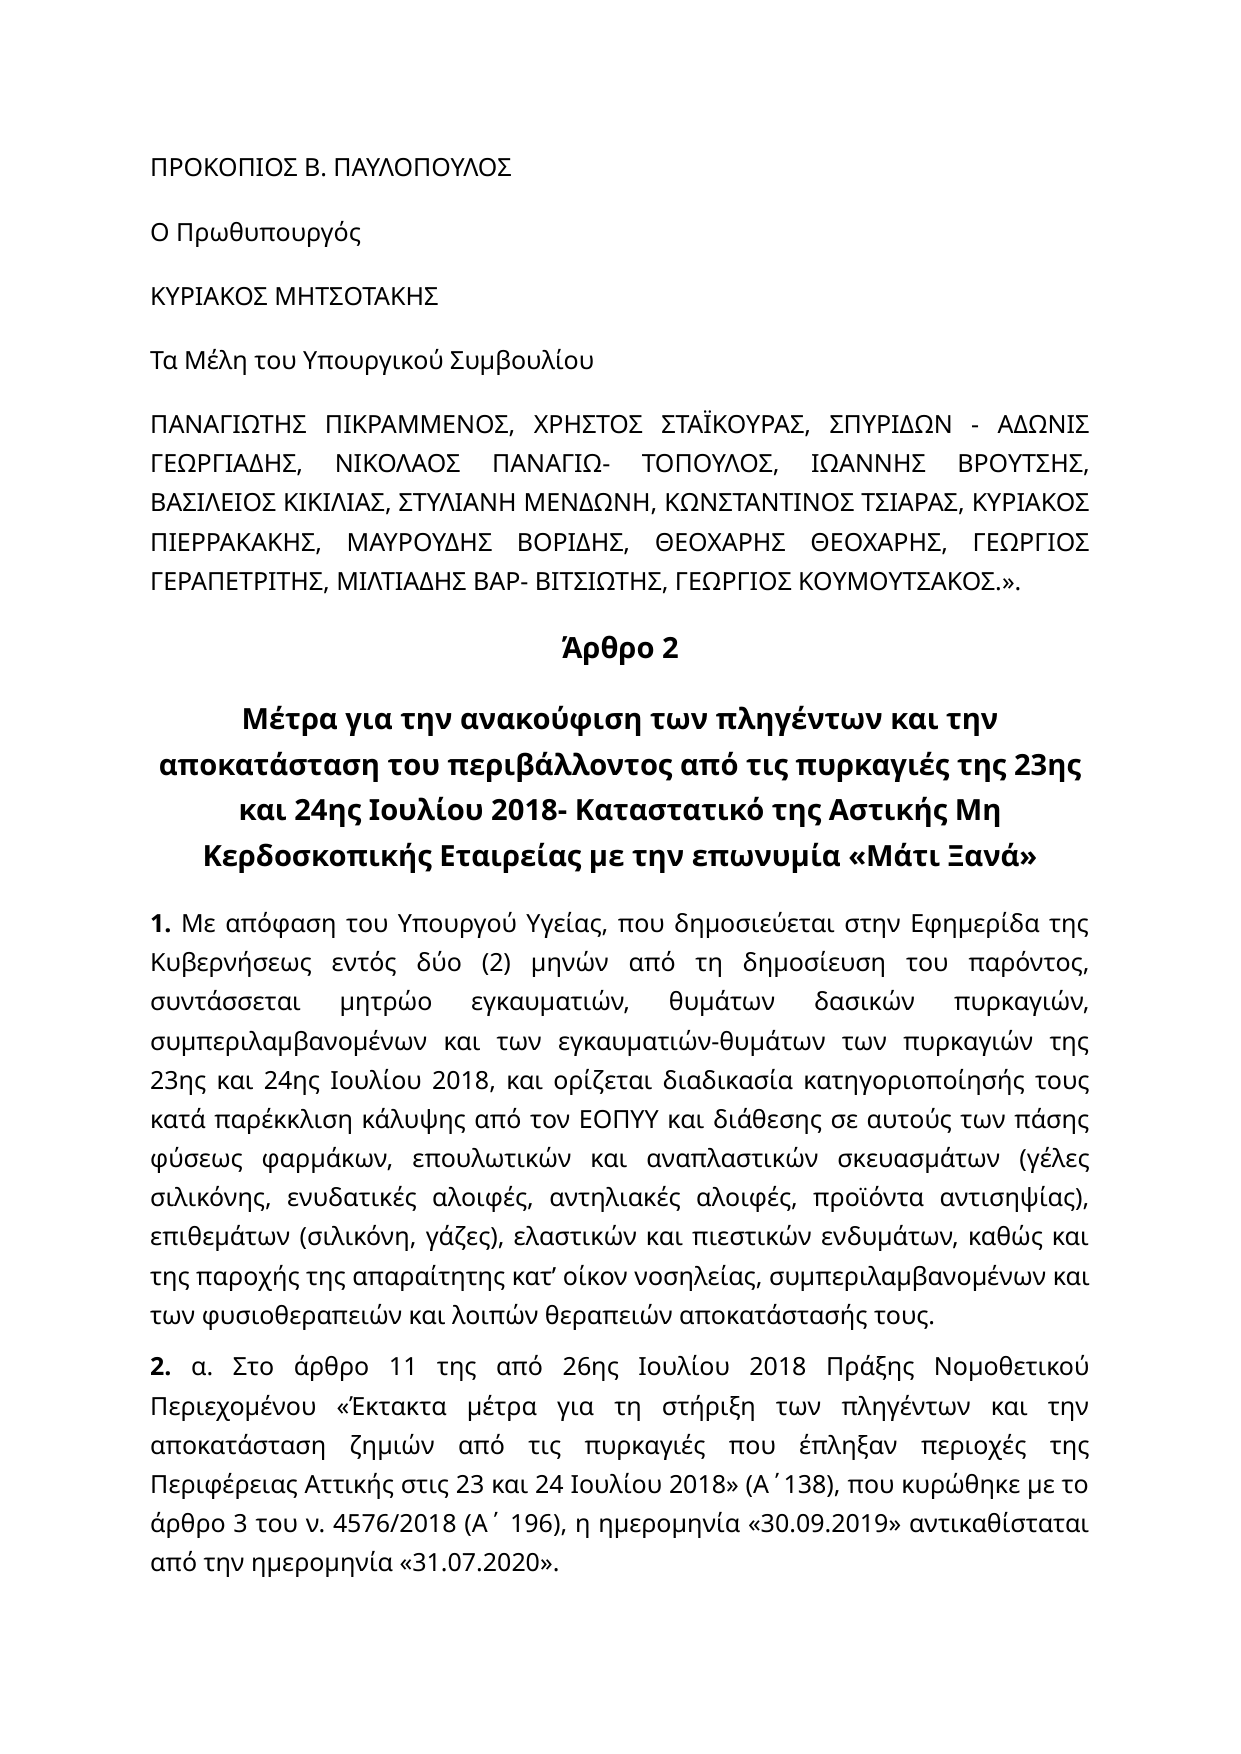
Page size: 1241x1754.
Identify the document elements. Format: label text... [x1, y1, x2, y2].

text ΚΥΡΙΑΚΟΣ ΜΗΤΣΟΤΑΚΗΣ [150, 278, 1090, 312]
text ΠΡΟΚΟΠΙΟΣ Β. ΠΑΥΛΟΠΟΥΛΟΣ [150, 150, 1090, 184]
text ΠΑΝΑΓΙΩΤΗΣ ΠΙΚΡΑΜΜΕΝΟΣ, ΧΡΗΣΤΟΣ ΣΤΑΪΚΟΥΡΑΣ, ΣΠΥΡΙΔΩΝ - ΑΔΩΝΙΣ ΓΕΩΡΓΙΑΔΗΣ, ΝΙΚΟΛΑΟΣ ΠΑΝΑΓΙΩ- ΤΟΠΟΥΛΟΣ, ΙΩΑΝΝΗΣ ΒΡΟΥΤΣΗΣ, ΒΑΣΙΛΕΙΟΣ ΚΙΚΙΛΙΑΣ, ΣΤΥΛΙΑΝΗ ΜΕΝΔΩΝΗ, ΚΩΝΣΤΑΝΤΙΝΟΣ ΤΣΙΑΡΑΣ, ΚΥΡΙΑΚΟΣ ΠΙΕΡΡΑΚΑΚΗΣ, ΜΑΥΡΟΥΔΗΣ ΒΟΡΙΔΗΣ, ΘΕΟΧΑΡΗΣ ΘΕΟΧΑΡΗΣ, ΓΕΩΡΓΙΟΣ ΓΕΡΑΠΕΤΡΙΤΗΣ, ΜΙΛΤΙΑΔΗΣ ΒΑΡ- ΒΙΤΣΙΩΤΗΣ, ΓΕΩΡΓΙΟΣ ΚΟΥΜΟΥΤΣΑΚΟΣ.». [150, 407, 1090, 597]
text Τα Μέλη του Υπουργικού Συμβουλίου [150, 342, 1090, 377]
text Ο Πρωθυπουργός [150, 214, 1090, 248]
text 1. Με απόφαση του Υπουργού Υγείας, που δημοσιεύεται στην Εφημερίδα της Κυβερνήσεως εντός δύο (2) μηνών από τη δημοσίευση του παρόντος, συντάσσεται μητρώο εγκαυματιών, θυμάτων δασικών πυρκαγιών, συμπεριλαμβανομένων και των εγκαυματιών-θυμάτων των πυρκαγιών της 23ης και 24ης Ιουλίου 2018, και ορίζεται διαδικασία κατηγοριοποίησής τους κατά παρέκκλιση κάλυψης από τον ΕΟΠΥΥ και διάθεσης σε αυτούς των πάσης φύσεως φαρμάκων, επουλωτικών και αναπλαστικών σκευασμάτων (γέλες σιλικόνης, ενυδατικές αλοιφές, αντηλιακές αλοιφές, προϊόντα αντισηψίας), επιθεμάτων (σιλικόνη, γάζες), ελαστικών και πιεστικών ενδυμάτων, καθώς και της παροχής της απαραίτητης κατ’ οίκον νοσηλείας, συμπεριλαμβανομένων και των φυσιοθεραπειών και λοιπών θεραπειών αποκατάστασής τους. [150, 906, 1090, 1331]
text 2. α. Στο άρθρο 11 της από 26ης Ιουλίου 2018 Πράξης Νομοθετικού Περιεχομένου «Έκτακτα μέτρα για τη στήριξη των πληγέντων και την αποκατάσταση ζημιών από τις πυρκαγιές που έπληξαν περιοχές της Περιφέρειας Αττικής στις 23 και 24 Ιουλίου 2018» (Α΄138), που κυρώθηκε με το άρθρο 3 του ν. 4576/2018 (Α΄ 196), η ημερομηνία «30.09.2019» αντικαθίσταται από την ημερομηνία «31.07.2020». [150, 1349, 1090, 1579]
subtitle Μέτρα για την ανακούφιση των πληγέντων και την αποκατάσταση του περιβάλλοντος από τις πυρκαγιές της 23ης και 24ης Ιουλίου 2018- Καταστατικό της Αστικής Μη Κερδοσκοπικής Εταιρείας με την επωνυμία «Μάτι Ξανά» [150, 698, 1090, 875]
subtitle Άρθρο 2 [150, 627, 1090, 667]
